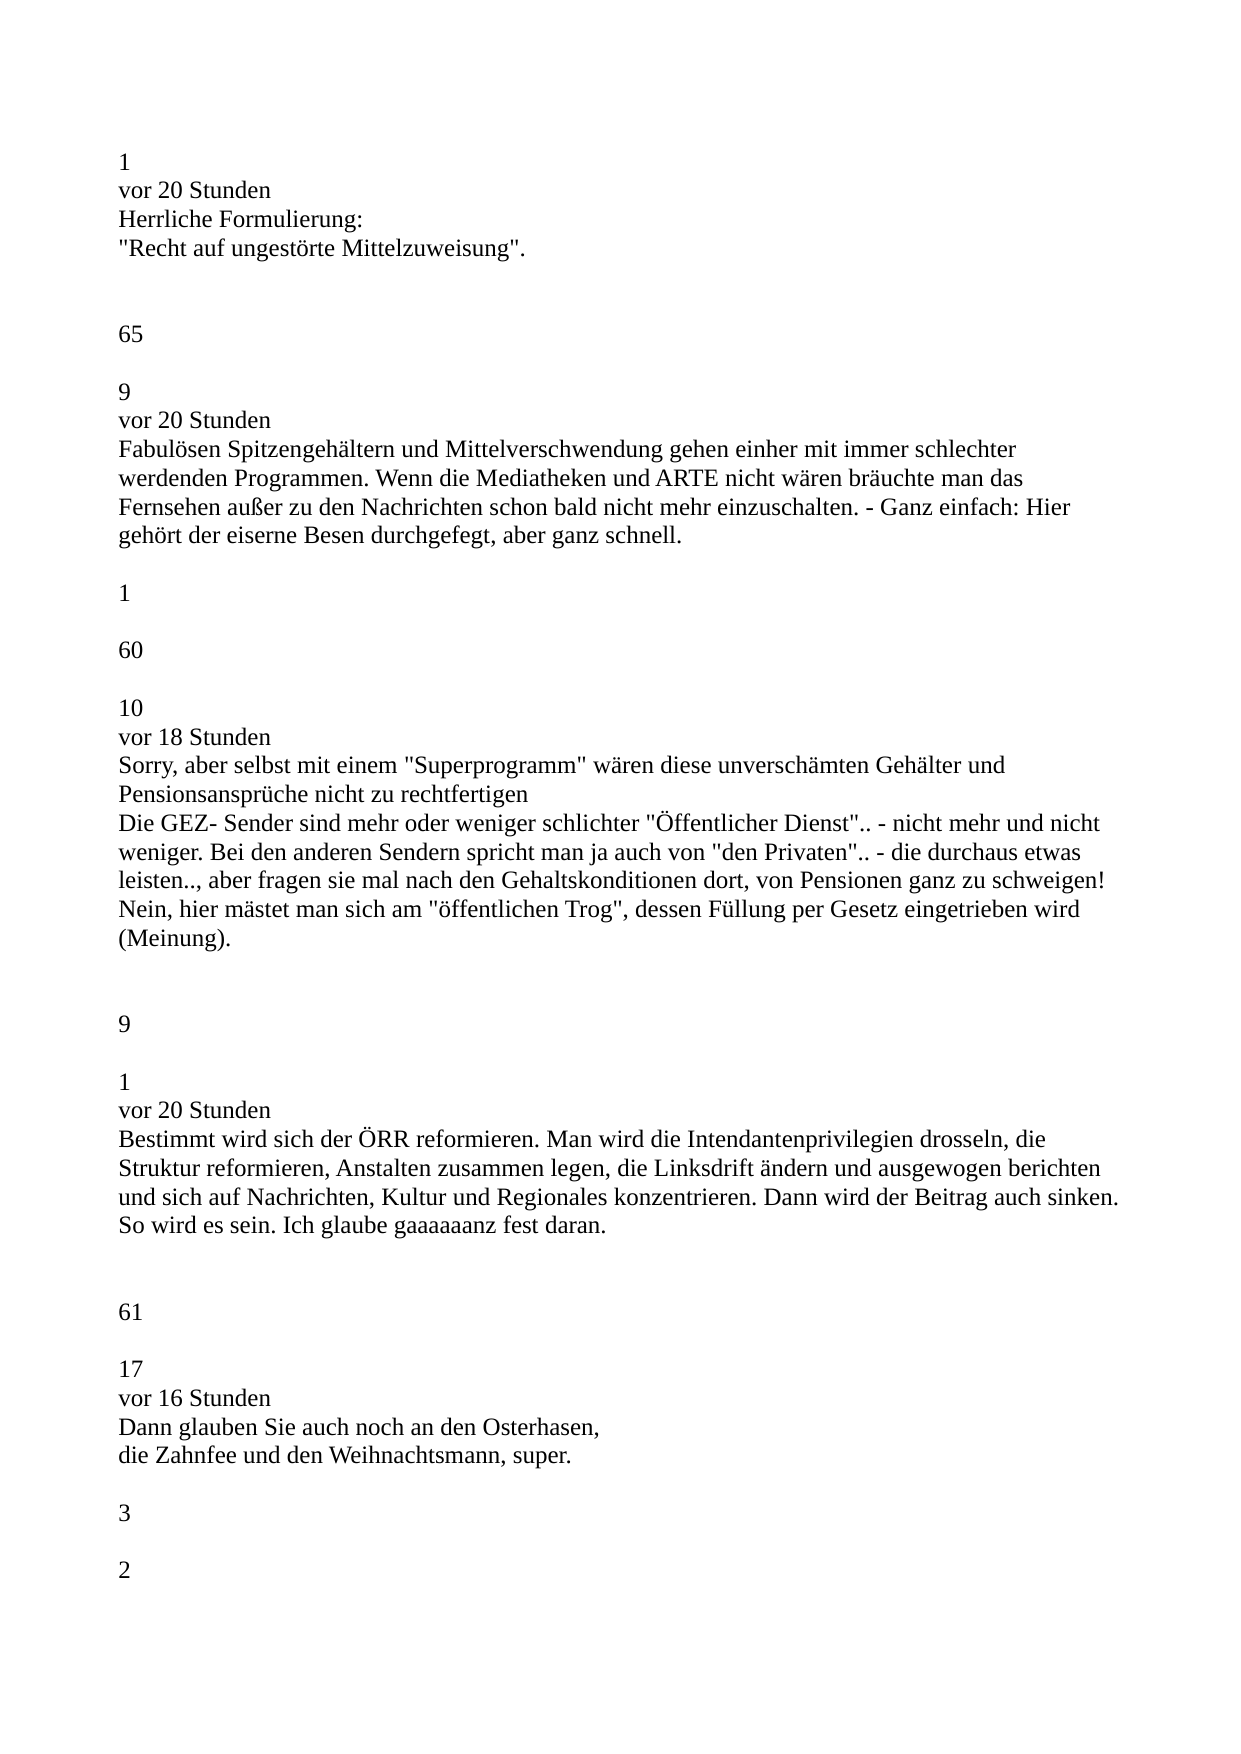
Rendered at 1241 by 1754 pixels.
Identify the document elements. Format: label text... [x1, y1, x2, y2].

text Dann glauben Sie auch noch an den Osterhasen, [118, 1412, 1122, 1441]
text 65 [118, 319, 1122, 348]
text vor 16 Stunden [118, 1383, 1122, 1412]
text 1 [118, 1067, 1122, 1096]
text Fabulösen Spitzen­gehältern und Mittelverschwendung gehen einher mit immer schlechter werdenden Programmen. Wenn die Mediatheken und ARTE nicht wären bräuchte man das Fernsehen außer zu den Nachrichten schon bald nicht mehr einzuschalten. - Ganz einfach: Hier gehört der eiserne Besen durchgefegt, aber ganz schnell. [118, 434, 1122, 549]
text vor 20 Stunden [118, 1096, 1122, 1124]
text 17 [118, 1354, 1122, 1383]
text 9 [118, 377, 1122, 406]
text 60 [118, 636, 1122, 664]
text 61 [118, 1297, 1122, 1326]
text 1 [118, 578, 1122, 607]
text vor 20 Stunden [118, 406, 1122, 434]
text 2 [118, 1556, 1122, 1584]
text 3 [118, 1498, 1122, 1527]
text So wird es sein. Ich glaube gaaaaaanz fest daran. [118, 1211, 1122, 1239]
text Nein, hier mästet man sich am "öffentlichen Trog", dessen Füllung per Gesetz eingetrieben wird (Meinung). [118, 894, 1122, 952]
text vor 20 Stunden [118, 176, 1122, 204]
text 9 [118, 1009, 1122, 1038]
text die Zahnfee und den Weihnachtsmann, super. [118, 1441, 1122, 1469]
text vor 18 Stunden [118, 722, 1122, 751]
text Sorry, aber selbst mit einem "Superprogramm" wären diese unverschämten Gehälter und Pensionsansprüche nicht zu rechtfertigen [118, 751, 1122, 808]
text Die GEZ- Sender sind mehr oder weniger schlichter "Öffentlicher Dienst".. - nicht mehr und nicht weniger. Bei den anderen Sendern spricht man ja auch von "den Privaten".. - die durchaus etwas leisten.., aber fragen sie mal nach den Gehaltskonditionen dort, von Pensionen ganz zu schweigen! [118, 808, 1122, 894]
text 10 [118, 693, 1122, 722]
text Bestimmt wird sich der ÖRR reformieren. Man wird die Intendantenprivilegien drosseln, die Struktur reformieren, Anstalten zusammen legen, die Linksdrift ändern und ausgewogen berichten und sich auf Nachrichten, Kultur und Regionales konzentrieren. Dann wird der Beitrag auch sinken. [118, 1124, 1122, 1211]
text 1 [118, 147, 1122, 176]
text "Recht auf ungestörte Mittelzuweisung". [118, 233, 1122, 262]
text Herrliche Formulierung: [118, 204, 1122, 233]
